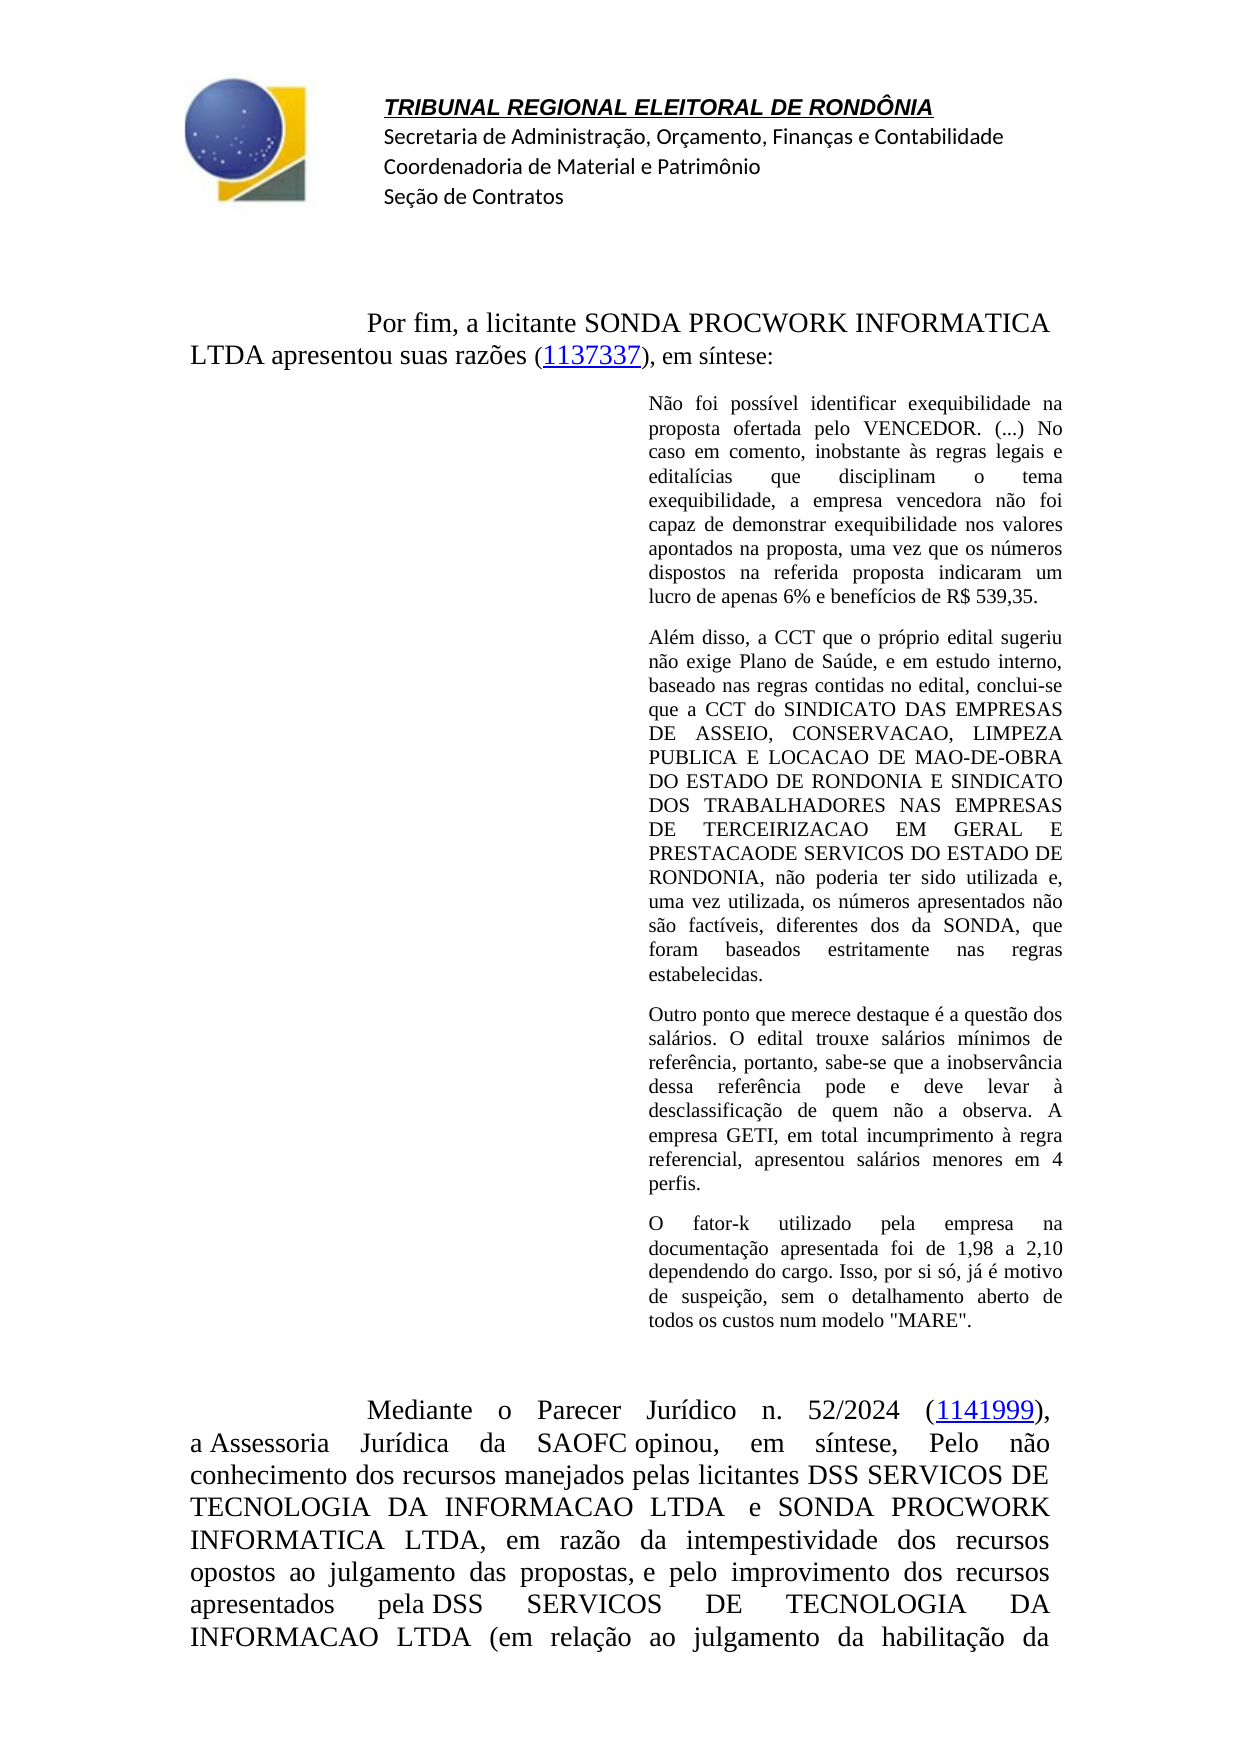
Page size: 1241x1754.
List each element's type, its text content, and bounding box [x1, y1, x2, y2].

text Além disso, a CCT que o próprio edital sugeriu não exige Plano de Saúde, e em estudo interno, baseado nas regras contidas no edital, conclui-se que a CCT do SINDICATO DAS EMPRESAS DE ASSEIO, CONSERVACAO, LIMPEZA PUBLICA E LOCACAO DE MAO-DE-OBRA DO ESTADO DE RONDONIA E SINDICATO DOS TRABALHADORES NAS EMPRESAS DE TERCEIRIZACAO EM GERAL E PRESTACAODE SERVICOS DO ESTADO DE RONDONIA, não poderia ter sido utilizada e, uma vez utilizada, os números apresentados não são factíveis, diferentes dos da SONDA, que foram baseados estritamente nas regras estabelecidas. [648, 624, 1063, 986]
text Não foi possível identificar exequibilidade na proposta ofertada pelo VENCEDOR. (...) No caso em comento, inobstante às regras legais e editalícias que disciplinam o tema exequibilidade, a empresa vencedora não foi capaz de demonstrar exequibilidade nos valores apontados na proposta, uma vez que os números dispostos na referida proposta indicaram um lucro de apenas 6% e benefícios de R$ 539,35. [648, 391, 1063, 608]
text Outro ponto que merece destaque é a questão dos salários. O edital trouxe salários mínimos de referência, portanto, sabe-se que a inobservância dessa referência pode e deve levar à desclassificação de quem não a observa. A empresa GETI, em total incumprimento à regra referencial, apresentou salários menores em 4 perfis. [648, 1002, 1063, 1195]
text Mediante o Parecer Jurídico n. 52/2024 (1141999), a Assessoria Jurídica da SAOFC opinou, em síntese, Pelo não conhecimento dos recursos manejados pelas licitantes DSS SERVICOS DE TECNOLOGIA DA INFORMACAO LTDA e SONDA PROCWORK INFORMATICA LTDA, em razão da intempestividade dos recursos opostos ao julgamento das propostas, e pelo improvimento dos recursos apresentados pela DSS SERVICOS DE TECNOLOGIA DA INFORMACAO LTDA (em relação ao julgamento da habilitação da [190, 1393, 1051, 1652]
text O fator-k utilizado pela empresa na documentação apresentada foi de 1,98 a 2,10 dependendo do cargo. Isso, por si só, já é motivo de suspeição, sem o detalhamento aberto de todos os custos num modelo "MARE". [648, 1211, 1063, 1332]
text Por fim, a licitante SONDA PROCWORK INFORMATICA LTDA apresentou suas razões (1137337), em síntese: [190, 306, 1051, 371]
